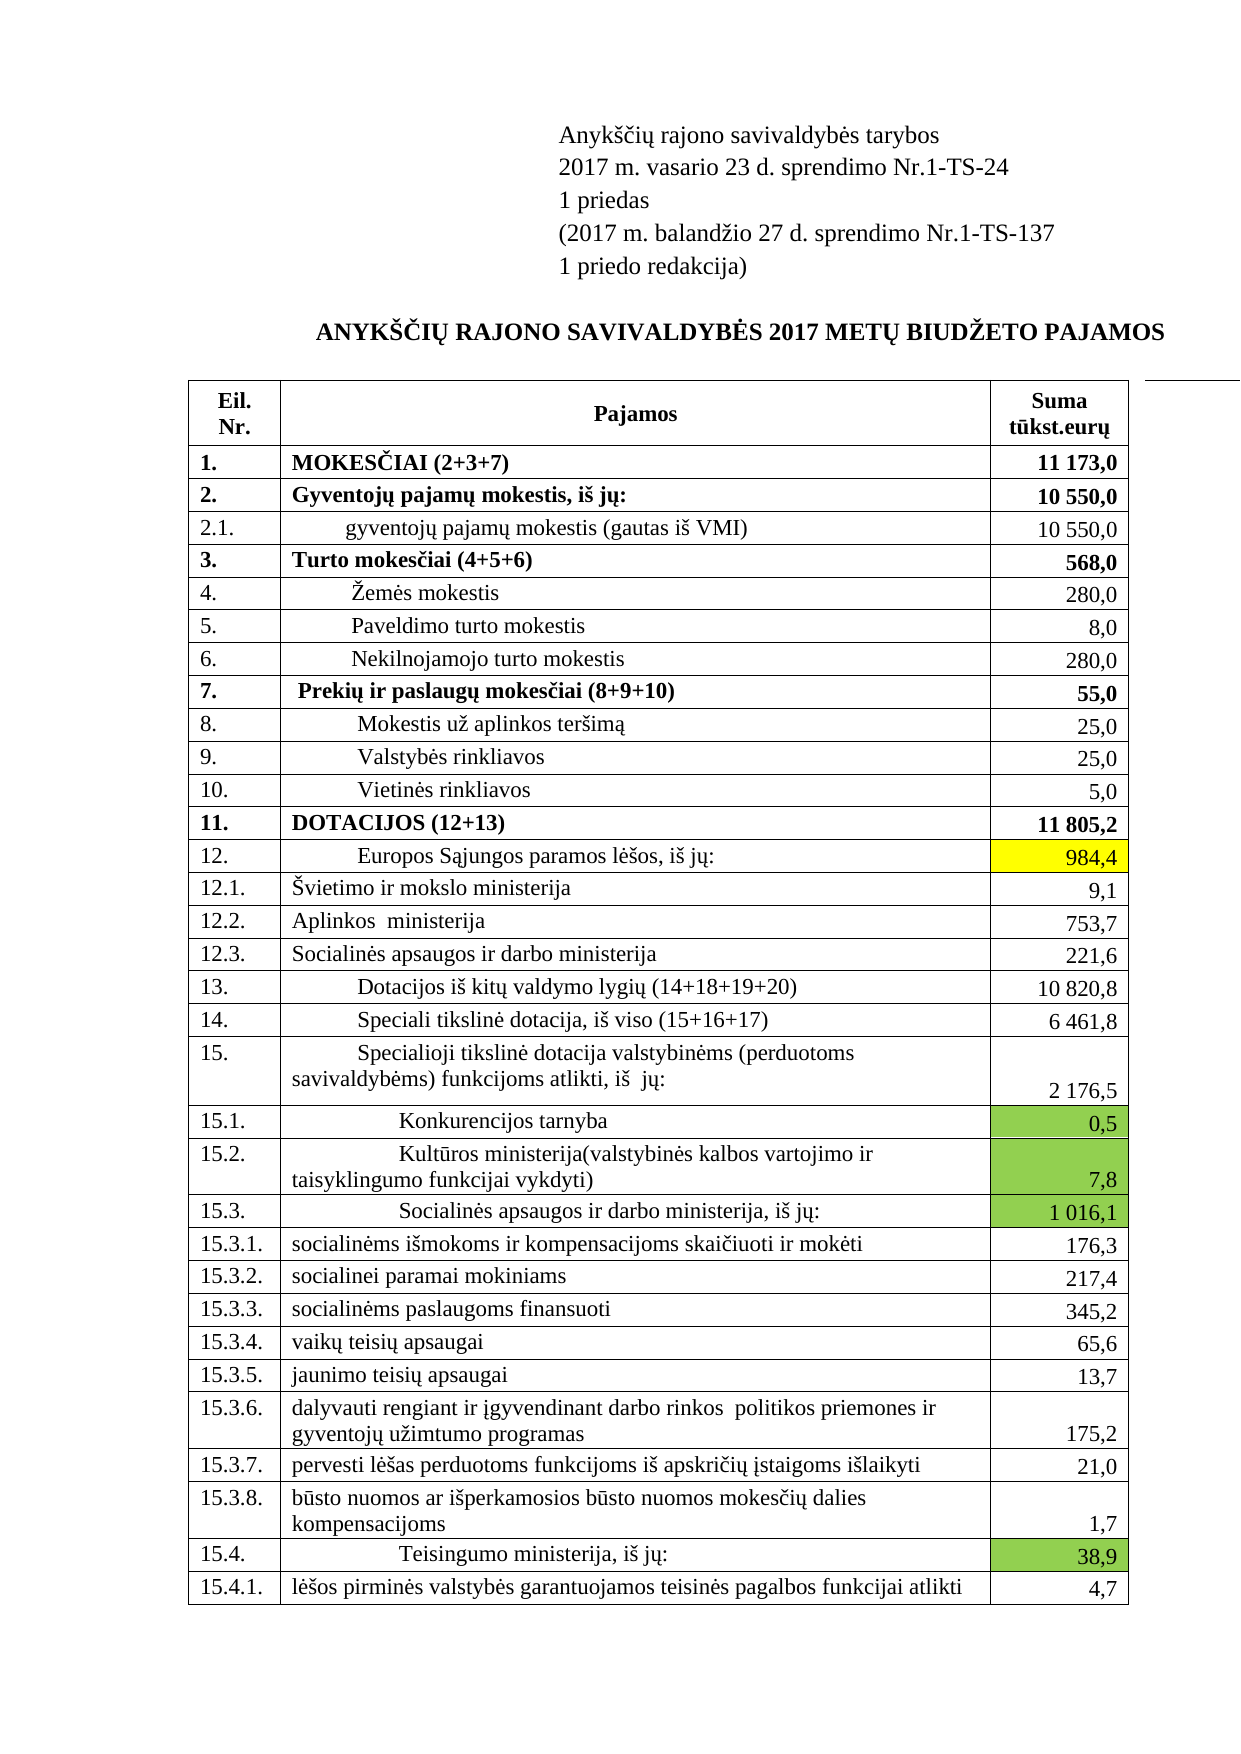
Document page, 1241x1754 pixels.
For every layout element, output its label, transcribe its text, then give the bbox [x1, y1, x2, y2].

table_cell Vietinės rinkliavos [281, 775, 990, 806]
table_cell (2017 m. balandžio 27 d. sprendimo Nr.1-TS-137 [280, 217, 1163, 249]
table_cell [1145, 445, 1163, 478]
table_cell Speciali tikslinė dotacija, iš viso (15+16+17) [281, 1004, 990, 1036]
table_cell [1145, 806, 1163, 839]
table_cell [1174, 774, 1240, 806]
table_cell Prekių ir paslaugų mokesčiai (8+9+10) [281, 676, 990, 708]
table_cell [1174, 249, 1240, 282]
table_cell 9,1 [991, 873, 1128, 905]
table_cell ANYKŠČIŲ RAJONO SAVIVALDYBĖS 2017 METŲ BIUDŽETO PAJAMOS [189, 315, 1240, 348]
table_cell [1145, 1571, 1163, 1603]
table_cell [1129, 1194, 1145, 1227]
table_cell [1174, 1105, 1240, 1137]
table_cell [1129, 675, 1145, 708]
table_cell Teisingumo ministerija, iš jų: [281, 1539, 990, 1571]
table_cell 217,4 [991, 1261, 1128, 1293]
table_cell Turto mokesčiai (4+5+6) [281, 545, 990, 577]
table_cell 4. [189, 578, 280, 609]
table_cell [1163, 1359, 1174, 1391]
table_cell [1145, 970, 1163, 1003]
table_cell 2017 m. vasario 23 d. sprendimo Nr.1-TS-24 [280, 151, 1163, 184]
table_cell [1145, 1138, 1163, 1194]
table_cell [1163, 381, 1174, 445]
table_cell [1174, 1359, 1240, 1391]
table_cell [280, 282, 1145, 315]
table_cell [1163, 1326, 1174, 1358]
table_cell 14. [189, 1004, 280, 1036]
table_cell 6. [189, 643, 280, 675]
table_cell [1174, 741, 1240, 773]
table_cell [1163, 1571, 1174, 1603]
table_cell 11. [189, 807, 280, 839]
table_cell [1174, 1391, 1240, 1448]
table_cell [1129, 1481, 1145, 1538]
table_cell [1174, 445, 1240, 478]
table_cell [1163, 1138, 1174, 1194]
table_cell 1. [189, 446, 280, 478]
table_cell [1174, 511, 1240, 544]
table_cell [1145, 1260, 1163, 1293]
table_cell 21,0 [991, 1449, 1128, 1481]
table_cell 345,2 [991, 1294, 1128, 1326]
table_cell 25,0 [991, 742, 1128, 773]
table_cell [1174, 1227, 1240, 1260]
table_cell [1163, 1260, 1174, 1293]
table_cell [1145, 1326, 1163, 1358]
table_cell 65,6 [991, 1327, 1128, 1358]
table_cell [1174, 577, 1240, 609]
table_cell Valstybės rinkliavos [281, 742, 990, 773]
table_cell [1163, 1448, 1174, 1481]
table_cell [1174, 1138, 1240, 1194]
table_cell [1163, 1227, 1174, 1260]
table_cell [1163, 642, 1174, 675]
table_cell [189, 282, 280, 315]
table_cell [1145, 348, 1240, 380]
table_cell 15.3. [189, 1195, 280, 1227]
table_cell [1145, 1391, 1163, 1448]
table_cell [1163, 478, 1174, 511]
table_cell [1174, 217, 1240, 249]
table_cell [1174, 905, 1240, 937]
table_cell socialinėms paslaugoms finansuoti [281, 1294, 990, 1326]
table_cell gyventojų pajamų mokestis (gautas iš VMI) [281, 512, 990, 544]
table_cell [1145, 609, 1163, 642]
table_cell [1129, 970, 1145, 1003]
table_cell [1163, 609, 1174, 642]
table_cell 15.3.1. [189, 1228, 280, 1260]
table_cell [1163, 741, 1174, 773]
table_cell [1145, 905, 1163, 937]
table_cell Paveldimo turto mokestis [281, 610, 990, 642]
table_cell 15.3.8. [189, 1482, 280, 1538]
table_cell 0,5 [991, 1106, 1128, 1137]
table_cell socialinei paramai mokiniams [281, 1261, 990, 1293]
table_cell pervesti lėšas perduotoms funkcijoms iš apskričių įstaigoms išlaikyti [281, 1449, 990, 1481]
table_cell [1174, 642, 1240, 675]
table_cell [1145, 184, 1174, 217]
table_cell 2.1. [189, 512, 280, 544]
table_cell [1129, 577, 1145, 609]
table_cell [1145, 577, 1163, 609]
table_cell 10 820,8 [991, 971, 1128, 1003]
table_cell [1163, 839, 1174, 872]
table_cell [1129, 478, 1145, 511]
table_cell [1163, 1036, 1174, 1105]
table_cell [1129, 1003, 1145, 1036]
table_cell būsto nuomos ar išperkamosios būsto nuomos mokesčių dalies kompensacijoms [281, 1482, 990, 1538]
table_cell [1129, 1326, 1145, 1358]
table_cell 1,7 [991, 1482, 1128, 1538]
table_cell 984,4 [991, 840, 1128, 872]
table_cell MOKESČIAI (2+3+7) [281, 446, 990, 478]
table_cell [1174, 1260, 1240, 1293]
table_cell [1163, 1003, 1174, 1036]
table_header [1163, 118, 1174, 151]
table_cell Europos Sąjungos paramos lėšos, iš jų: [281, 840, 990, 872]
table_cell [1174, 708, 1240, 741]
table_cell 15.3.2. [189, 1261, 280, 1293]
table_cell Švietimo ir mokslo ministerija [281, 873, 990, 905]
table_cell [1129, 642, 1145, 675]
table_cell 15.1. [189, 1106, 280, 1137]
table_cell 11 173,0 [991, 446, 1128, 478]
table_cell [1145, 478, 1163, 511]
table_cell 15. [189, 1037, 280, 1105]
table_cell [1163, 970, 1174, 1003]
table_cell [189, 151, 280, 184]
table_cell [1174, 1571, 1240, 1603]
table_cell Kultūros ministerija(valstybinės kalbos vartojimo ir taisyklingumo funkcijai vykdyti) [281, 1139, 990, 1194]
table_cell 1 priedo redakcija) [280, 249, 1163, 282]
table_cell [1163, 1105, 1174, 1137]
table_cell 15.4. [189, 1539, 280, 1571]
table_cell Žemės mokestis [281, 578, 990, 609]
table_cell [1129, 1448, 1145, 1481]
table_cell [1174, 151, 1240, 184]
table_cell 1 priedas [280, 184, 1145, 217]
table_cell socialinėms išmokoms ir kompensacijoms skaičiuoti ir mokėti [281, 1228, 990, 1260]
table_cell [1129, 774, 1145, 806]
table_cell [1174, 1293, 1240, 1326]
table_cell [1145, 1293, 1163, 1326]
table_cell Dotacijos iš kitų valdymo lygių (14+18+19+20) [281, 971, 990, 1003]
table_cell 5. [189, 610, 280, 642]
table_cell 9. [189, 742, 280, 773]
table_cell [1145, 774, 1163, 806]
table_cell 15.3.7. [189, 1449, 280, 1481]
table_cell 8. [189, 709, 280, 741]
table_cell 10 550,0 [991, 512, 1128, 544]
table_cell [1129, 544, 1145, 577]
table_cell [1129, 741, 1145, 773]
table_cell 15.3.3. [189, 1294, 280, 1326]
table_cell 25,0 [991, 709, 1128, 741]
table_cell Pajamos [281, 381, 990, 445]
table_cell Suma tūkst.eurų [991, 381, 1128, 445]
table_cell 12. [189, 840, 280, 872]
table_cell [1129, 839, 1145, 872]
table_cell [1174, 675, 1240, 708]
table_cell 568,0 [991, 545, 1128, 577]
table_cell [1163, 774, 1174, 806]
table_cell [1145, 1359, 1163, 1391]
table_cell [1174, 1538, 1240, 1571]
table_cell [1174, 872, 1240, 905]
table_cell [1129, 806, 1145, 839]
table_cell [1163, 1391, 1174, 1448]
table_cell [1163, 445, 1174, 478]
table_cell [1145, 511, 1163, 544]
table_cell [1145, 1105, 1163, 1137]
table_cell 175,2 [991, 1392, 1128, 1448]
table_cell [1129, 1359, 1145, 1391]
table_cell 10 550,0 [991, 479, 1128, 511]
table_cell [1129, 1571, 1145, 1603]
table_cell [1174, 1448, 1240, 1481]
table_cell [1163, 217, 1174, 249]
table_header Anykščių rajono savivaldybės tarybos [280, 118, 1163, 151]
table_cell [1145, 675, 1163, 708]
table_cell 12.3. [189, 939, 280, 970]
table_cell 15.3.6. [189, 1392, 280, 1448]
table_header [189, 118, 280, 151]
table_cell 4,7 [991, 1572, 1128, 1603]
table_cell lėšos pirminės valstybės garantuojamos teisinės pagalbos funkcijai atlikti [281, 1572, 990, 1603]
table_cell Konkurencijos tarnyba [281, 1106, 990, 1137]
table_cell [1145, 1194, 1163, 1227]
table_cell 15.3.4. [189, 1327, 280, 1358]
table_cell [1129, 938, 1145, 970]
table_cell Specialioji tikslinė dotacija valstybinėms (perduotoms savivaldybėms) funkcijoms atlikti, iš jų: [281, 1037, 990, 1105]
table_cell jaunimo teisių apsaugai [281, 1360, 990, 1391]
table_cell [1174, 1481, 1240, 1538]
table_cell [1174, 609, 1240, 642]
table_cell [1129, 511, 1145, 544]
table_cell Aplinkos ministerija [281, 906, 990, 937]
table_cell [1163, 151, 1174, 184]
table_header [1174, 118, 1240, 151]
table_cell Mokestis už aplinkos teršimą [281, 709, 990, 741]
table_cell Socialinės apsaugos ir darbo ministerija, iš jų: [281, 1195, 990, 1227]
table_cell [1163, 708, 1174, 741]
table_cell [1163, 872, 1174, 905]
table_cell [1174, 1194, 1240, 1227]
table_cell [1129, 380, 1145, 445]
table_cell [1163, 1538, 1174, 1571]
table_cell [1145, 1481, 1163, 1538]
table_cell 6 461,8 [991, 1004, 1128, 1036]
table_cell [1174, 184, 1240, 217]
table_cell [1145, 1036, 1163, 1105]
table_cell [1174, 970, 1240, 1003]
table_cell 753,7 [991, 906, 1128, 937]
table_cell 13,7 [991, 1360, 1128, 1391]
table_cell 5,0 [991, 775, 1128, 806]
table_cell [1145, 839, 1163, 872]
table_cell 2 176,5 [991, 1037, 1128, 1105]
table_cell 13. [189, 971, 280, 1003]
table_cell [1145, 1003, 1163, 1036]
table_cell [189, 184, 280, 217]
table_cell [1129, 1105, 1145, 1137]
table_cell [1163, 938, 1174, 970]
table_cell [1163, 249, 1174, 282]
table_cell Eil. Nr. [189, 381, 280, 445]
table_cell [1145, 938, 1163, 970]
table_cell 7. [189, 676, 280, 708]
table_cell [1129, 1538, 1145, 1571]
table_cell [1163, 544, 1174, 577]
table_cell [1129, 708, 1145, 741]
table_cell [1174, 381, 1240, 445]
table_cell Socialinės apsaugos ir darbo ministerija [281, 939, 990, 970]
table_cell 15.3.5. [189, 1360, 280, 1391]
table_cell 7,8 [991, 1139, 1128, 1194]
table_cell 280,0 [991, 578, 1128, 609]
table_cell 176,3 [991, 1228, 1128, 1260]
table_cell Gyventojų pajamų mokestis, iš jų: [281, 479, 990, 511]
table_cell [1174, 1326, 1240, 1358]
table_cell [1145, 872, 1163, 905]
table_cell [1174, 1036, 1240, 1105]
table_cell [189, 217, 280, 249]
table_cell [1163, 577, 1174, 609]
table_cell 15.2. [189, 1139, 280, 1194]
table_cell [1145, 1227, 1163, 1260]
table_cell 12.2. [189, 906, 280, 937]
table_cell [1163, 675, 1174, 708]
table_cell 55,0 [991, 676, 1128, 708]
table_cell 15.4.1. [189, 1572, 280, 1603]
table_cell 2. [189, 479, 280, 511]
table_cell [1174, 839, 1240, 872]
table_cell [1129, 445, 1145, 478]
table_cell 12.1. [189, 873, 280, 905]
table_cell [1145, 642, 1163, 675]
table_cell [1174, 806, 1240, 839]
table_cell [1129, 905, 1145, 937]
table_cell [1174, 478, 1240, 511]
table_cell 280,0 [991, 643, 1128, 675]
table_cell [1163, 806, 1174, 839]
table_cell vaikų teisių apsaugai [281, 1327, 990, 1358]
table_cell [1129, 609, 1145, 642]
table_cell [1129, 1227, 1145, 1260]
table_cell [1174, 1003, 1240, 1036]
table_cell [1163, 511, 1174, 544]
table_cell 11 805,2 [991, 807, 1128, 839]
table_cell DOTACIJOS (12+13) [281, 807, 990, 839]
table_cell [1163, 905, 1174, 937]
table_cell [1129, 1036, 1145, 1105]
table_cell [1129, 1293, 1145, 1326]
table_cell [1163, 1481, 1174, 1538]
table_cell [1145, 282, 1240, 315]
table_cell [1174, 938, 1240, 970]
table_cell [1129, 1391, 1145, 1448]
table_cell [189, 348, 280, 380]
table_cell [1129, 1138, 1145, 1194]
table_cell [1174, 544, 1240, 577]
table_cell [1145, 708, 1163, 741]
table_cell [280, 348, 1145, 380]
table_cell [1145, 1538, 1163, 1571]
table_cell Nekilnojamojo turto mokestis [281, 643, 990, 675]
table_cell [1129, 1260, 1145, 1293]
table_cell 221,6 [991, 939, 1128, 970]
table_cell 10. [189, 775, 280, 806]
table_cell 3. [189, 545, 280, 577]
table_cell [1163, 1194, 1174, 1227]
table_cell [1163, 1293, 1174, 1326]
table_cell 8,0 [991, 610, 1128, 642]
table_cell 38,9 [991, 1539, 1128, 1571]
table_cell dalyvauti rengiant ir įgyvendinant darbo rinkos politikos priemones ir gyventojų užimtumo programas [281, 1392, 990, 1448]
table_cell [189, 249, 280, 282]
table_cell [1145, 741, 1163, 773]
table_cell 1 016,1 [991, 1195, 1128, 1227]
table_cell [1145, 544, 1163, 577]
table_cell [1129, 872, 1145, 905]
table_cell [1145, 1448, 1163, 1481]
table_cell [1145, 381, 1163, 445]
